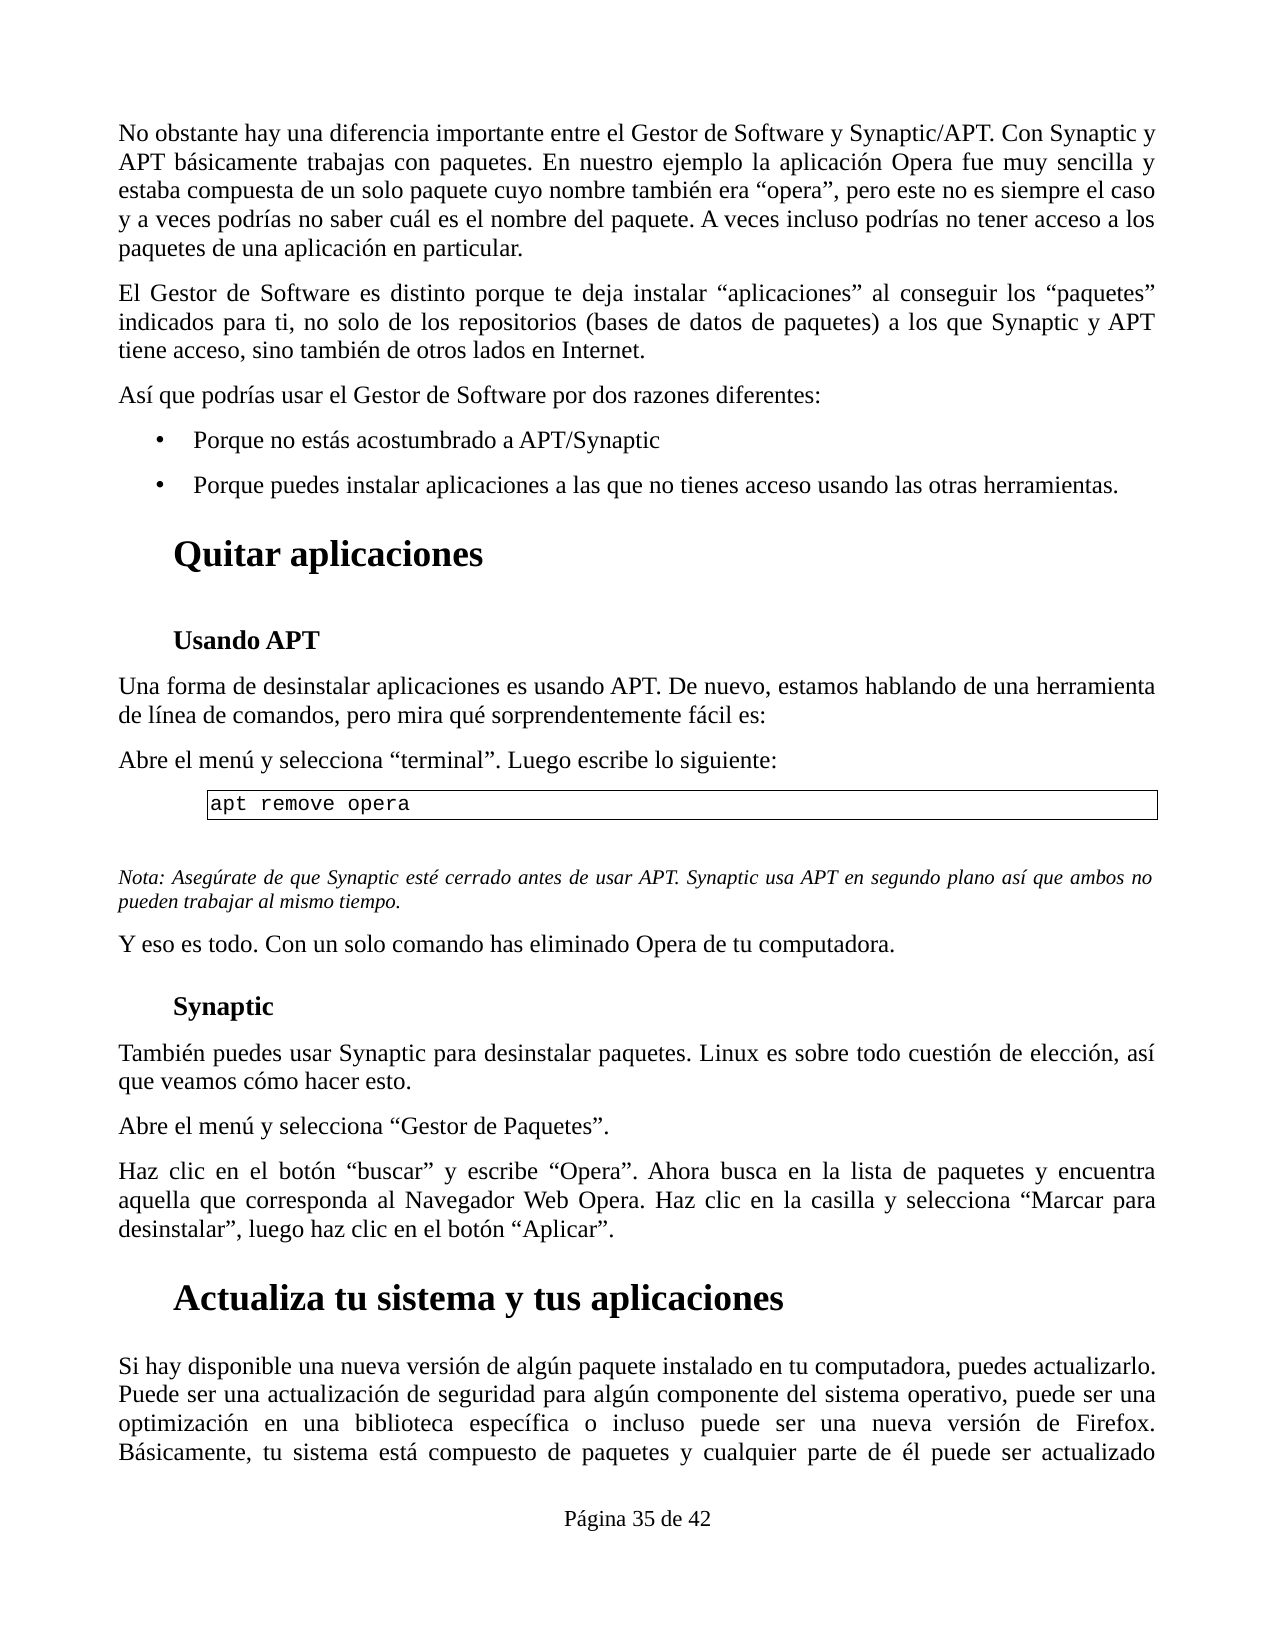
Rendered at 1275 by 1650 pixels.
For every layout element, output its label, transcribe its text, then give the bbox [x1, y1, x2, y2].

text Usando APT [173, 624, 1157, 655]
text También puedes usar Synaptic para desinstalar paquetes. Linux es sobre todo cuestión de elección, así que veamos cómo hacer esto. [118, 1038, 1157, 1095]
list Porque puedes instalar aplicaciones a las que no tienes acceso usando las otras herramientas. [156, 471, 1157, 499]
text Una forma de desinstalar aplicaciones es usando APT. De nuevo, estamos hablando de una herramienta de línea de comandos, pero mira qué sorprendentemente fácil es: [118, 671, 1157, 729]
text El Gestor de Software es distinto porque te deja instalar “aplicaciones” al conseguir los “paquetes” indicados para ti, no solo de los repositorios (bases de datos de paquetes) a los que Synaptic y APT tiene acceso, sino también de otros lados en Internet. [118, 278, 1157, 364]
text Así que podrías usar el Gestor de Software por dos razones diferentes: [118, 381, 1157, 409]
text Nota: Asegúrate de que Synaptic esté cerrado antes de usar APT. Synaptic usa APT en segundo plano así que ambos no pueden trabajar al mismo tiempo. [118, 864, 1157, 913]
text Synaptic [173, 990, 1157, 1021]
text Haz clic en el botón “buscar” y escribe “Opera”. Ahora busca en la lista de paquetes y encuentra aquella que corresponda al Navegador Web Opera. Haz clic en la casilla y selecciona “Marcar para desinstalar”, luego haz clic en el botón “Aplicar”. [118, 1156, 1157, 1243]
text Si hay disponible una nueva versión de algún paquete instalado en tu computadora, puedes actualizarlo. Puede ser una actualización de seguridad para algún componente del sistema operativo, puede ser una optimización en una biblioteca específica o incluso puede ser una nueva versión de Firefox. Básicamente, tu sistema está compuesto de paquetes y cualquier parte de él puede ser actualizado [118, 1351, 1157, 1466]
list Porque no estás acostumbrado a APT/Synaptic [156, 426, 1157, 454]
text Abre el menú y selecciona “terminal”. Luego escribe lo siguiente: [118, 745, 1157, 774]
text Abre el menú y selecciona “Gestor de Paquetes”. [118, 1111, 1157, 1140]
text Actualiza tu sistema y tus aplicaciones [173, 1275, 1157, 1318]
text No obstante hay una diferencia importante entre el Gestor de Software y Synaptic/APT. Con Synaptic y APT básicamente trabajas con paquetes. En nuestro ejemplo la aplicación Opera fue muy sencilla y estaba compuesta de un solo paquete cuyo nombre también era “opera”, pero este no es siempre el caso y a veces podrías no saber cuál es el nombre del paquete. A veces incluso podrías no tener acceso a los paquetes de una aplicación en particular. [118, 118, 1157, 262]
text Y eso es todo. Con un solo comando has eliminado Opera de tu computadora. [118, 929, 1157, 958]
text Quitar aplicaciones [173, 532, 1157, 575]
text apt remove opera [208, 791, 1157, 819]
